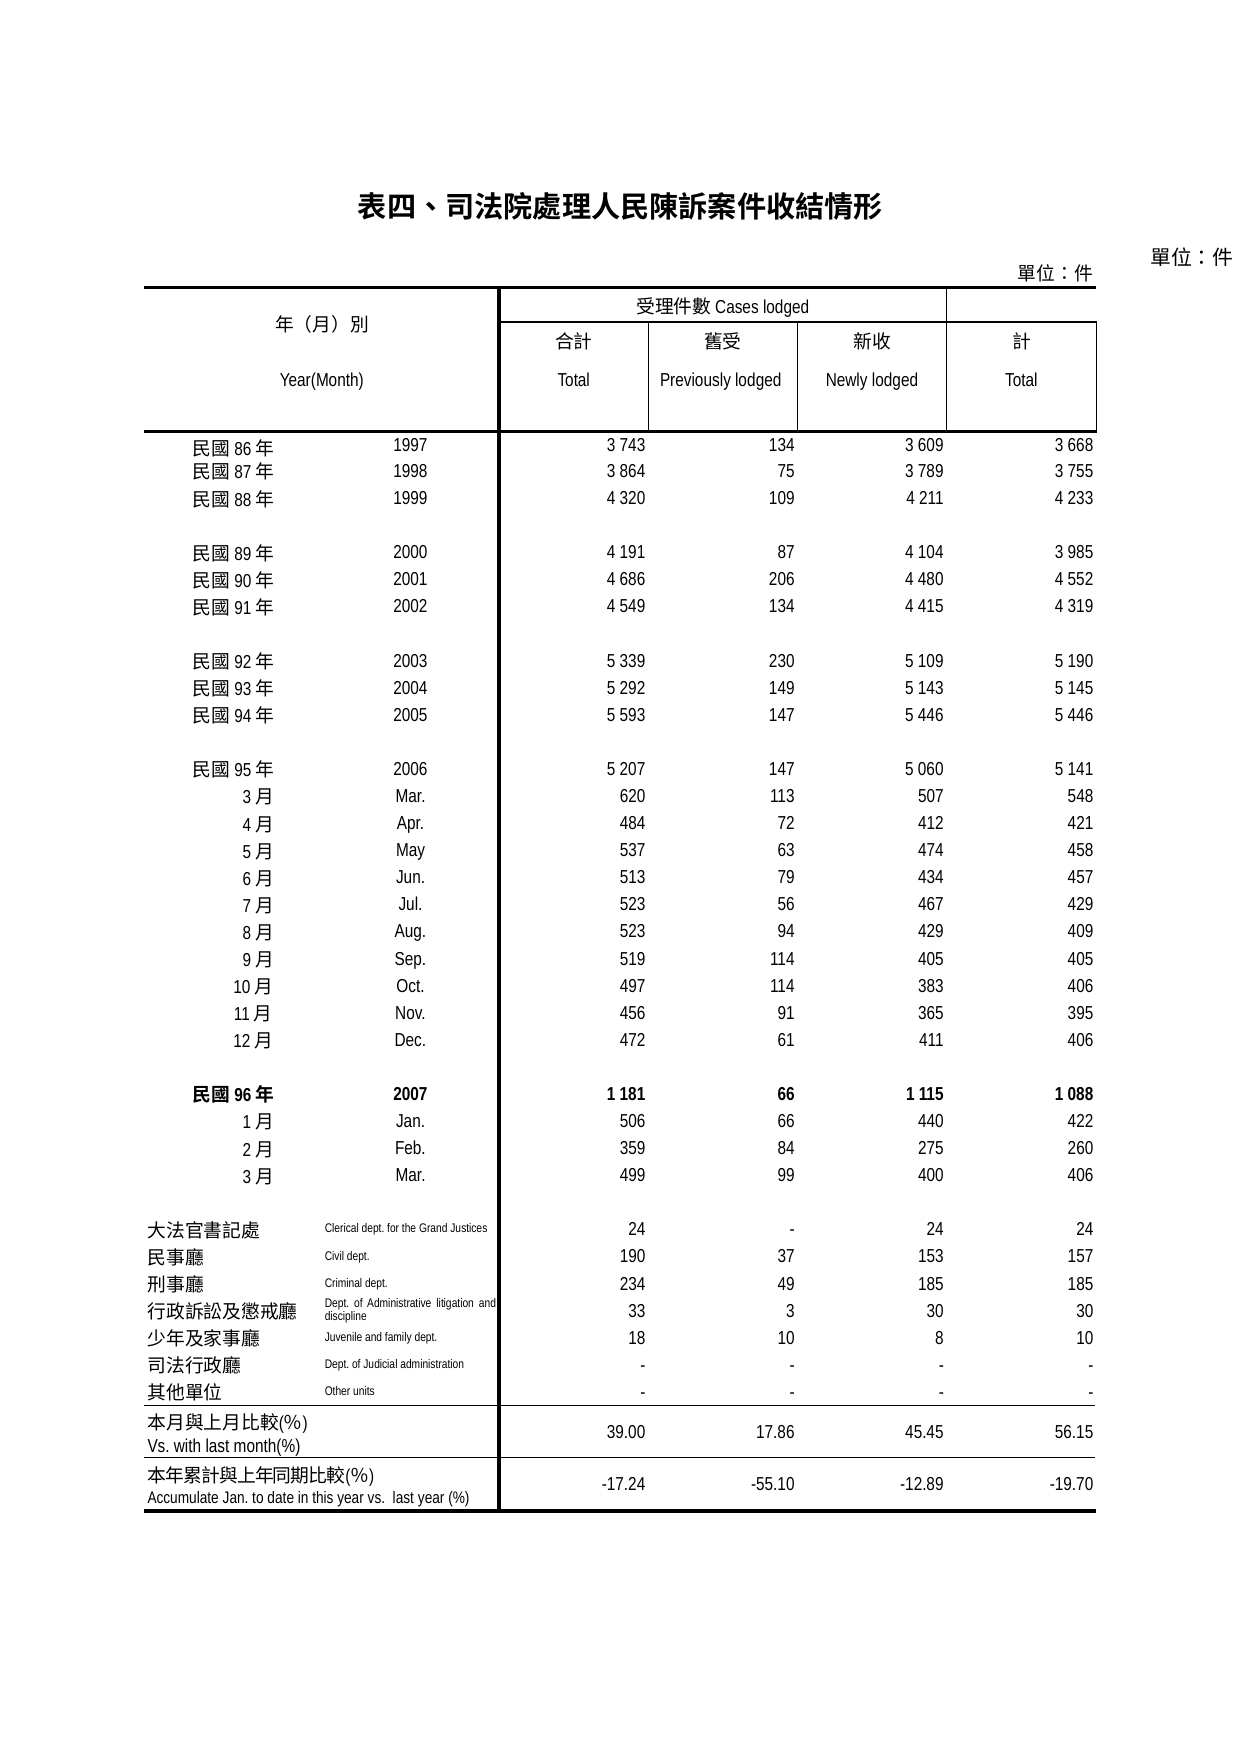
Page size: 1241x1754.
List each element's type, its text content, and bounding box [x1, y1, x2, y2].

table_cell 91 [648, 999, 797, 1026]
table_cell - [946, 1378, 1096, 1405]
table_cell Juvenile and family dept. [322, 1324, 497, 1351]
table_cell Jun. [322, 864, 497, 891]
table_cell 民事廳 [144, 1243, 322, 1270]
table_cell May [322, 836, 497, 863]
table_cell [797, 728, 946, 755]
table_cell 民國 94年 [144, 701, 322, 728]
table_cell 本年累計與上年同期比較(％) Accumulate Jan. to date in this year vs. last year (%) [144, 1458, 497, 1509]
table_cell 3 668 [946, 433, 1096, 457]
table_cell 5 593 [501, 701, 648, 728]
table_cell 新收 [798, 323, 946, 357]
table_cell 本月與上月比較(％) Vs. with last month(%) [144, 1406, 497, 1457]
table_cell 61 [648, 1026, 797, 1053]
table_cell 2005 [322, 701, 497, 728]
table_cell 134 [648, 593, 797, 620]
table_cell 合計 [501, 323, 648, 357]
table_cell 56 [648, 891, 797, 918]
table_cell 523 [501, 891, 648, 918]
table_cell [946, 511, 1096, 538]
table_cell 2002 [322, 593, 497, 620]
table_cell 3月 [144, 782, 322, 809]
table_cell [144, 620, 322, 647]
table_cell 5 145 [946, 674, 1096, 701]
table_cell 365 [797, 999, 946, 1026]
table_cell 民國 92年 [144, 647, 322, 674]
table_cell 457 [946, 864, 1096, 891]
table_cell Dept. of Judicial administration [322, 1351, 497, 1378]
text 表四、司法院處理人民陳訴案件收結情形 [148, 183, 1092, 225]
table_cell 計 [947, 323, 1096, 357]
table_cell 434 [797, 864, 946, 891]
table_cell 4 549 [501, 593, 648, 620]
table_cell Total [947, 357, 1096, 428]
table_cell 8月 [144, 918, 322, 945]
table_cell 9月 [144, 945, 322, 972]
table_cell 94 [648, 918, 797, 945]
table_cell 507 [797, 782, 946, 809]
table_cell 359 [501, 1134, 648, 1161]
table_cell 456 [501, 999, 648, 1026]
table_cell Dec. [322, 1026, 497, 1053]
table_cell 72 [648, 809, 797, 836]
table_cell 440 [797, 1107, 946, 1134]
table_cell [144, 511, 322, 538]
table_cell 1 088 [946, 1080, 1096, 1107]
table_cell 4月 [144, 809, 322, 836]
table_cell 113 [648, 782, 797, 809]
table_cell 422 [946, 1107, 1096, 1134]
table_cell 412 [797, 809, 946, 836]
table_cell 523 [501, 918, 648, 945]
table_cell 刑事廳 [144, 1270, 322, 1297]
table_cell 66 [648, 1107, 797, 1134]
table_cell [322, 1053, 497, 1080]
table_cell [322, 1189, 497, 1216]
table_cell [144, 1189, 322, 1216]
table_cell Mar. [322, 1161, 497, 1188]
table_cell [946, 620, 1096, 647]
table_cell 民國 87年 [144, 457, 322, 484]
table_cell Jul. [322, 891, 497, 918]
table_cell 4 415 [797, 593, 946, 620]
text [1150, 233, 1240, 241]
table_cell 2001 [322, 566, 497, 593]
table_cell 75 [648, 457, 797, 484]
table_cell 3 789 [797, 457, 946, 484]
table_cell Oct. [322, 972, 497, 999]
table_cell Dept. of Administrative litigation and discipline [322, 1297, 497, 1324]
table_cell 114 [648, 972, 797, 999]
table_cell [501, 620, 648, 647]
table_cell 109 [648, 484, 797, 511]
table_cell 4 686 [501, 566, 648, 593]
table_cell 234 [501, 1270, 648, 1297]
table_cell 185 [946, 1270, 1096, 1297]
table_cell 260 [946, 1134, 1096, 1161]
table_cell 153 [797, 1243, 946, 1270]
table_cell 5 109 [797, 647, 946, 674]
table_cell 行政訴訟及懲戒廳 [144, 1297, 322, 1324]
table_cell - [648, 1216, 797, 1243]
table_cell 3 743 [501, 433, 648, 457]
table_cell 409 [946, 918, 1096, 945]
table_cell 56.15 [946, 1405, 1096, 1457]
table_cell 少年及家事廳 [144, 1324, 322, 1351]
table_cell 506 [501, 1107, 648, 1134]
table_cell Sep. [322, 945, 497, 972]
table_cell - [946, 1351, 1096, 1378]
table_cell 3 864 [501, 457, 648, 484]
table_cell -19.70 [946, 1457, 1096, 1509]
table_cell 4 191 [501, 539, 648, 566]
table_cell 1999 [322, 484, 497, 511]
table_cell 民國 88年 [144, 484, 322, 511]
table_cell 37 [648, 1243, 797, 1270]
table_cell 舊受 [649, 323, 797, 357]
table_cell [648, 728, 797, 755]
table_cell 519 [501, 945, 648, 972]
table_cell 467 [797, 891, 946, 918]
table_header [947, 289, 1096, 321]
table_cell 4 211 [797, 484, 946, 511]
table_cell 474 [797, 836, 946, 863]
table_cell 5 190 [946, 647, 1096, 674]
table_cell 497 [501, 972, 648, 999]
table_cell [501, 511, 648, 538]
table_cell 30 [946, 1297, 1096, 1324]
table_cell 1997 [322, 433, 497, 457]
table_cell 149 [648, 674, 797, 701]
table_cell 5 292 [501, 674, 648, 701]
table_cell 民國 95年 [144, 755, 322, 782]
table_cell 114 [648, 945, 797, 972]
table_cell 12月 [144, 1026, 322, 1053]
table_cell 民國 91年 [144, 593, 322, 620]
table_cell Feb. [322, 1134, 497, 1161]
table_cell - [797, 1378, 946, 1405]
table_header 年（月）別 [144, 289, 497, 357]
table_cell 18 [501, 1324, 648, 1351]
table_cell 429 [946, 891, 1096, 918]
table_cell Apr. [322, 809, 497, 836]
table_cell 4 480 [797, 566, 946, 593]
table_cell [648, 1189, 797, 1216]
table_cell [322, 511, 497, 538]
table_cell 395 [946, 999, 1096, 1026]
table_cell 民國 93年 [144, 674, 322, 701]
table_cell 24 [946, 1216, 1096, 1243]
table_cell 7月 [144, 891, 322, 918]
table_cell 5 143 [797, 674, 946, 701]
table_cell 406 [946, 972, 1096, 999]
table_cell [797, 620, 946, 647]
table_cell 3月 [144, 1161, 322, 1188]
table_cell 134 [648, 433, 797, 457]
table_cell 民國 96年 [144, 1080, 322, 1107]
table_cell Jan. [322, 1107, 497, 1134]
table_cell - [648, 1351, 797, 1378]
table_cell 87 [648, 539, 797, 566]
table_cell 大法官書記處 [144, 1216, 322, 1243]
table_cell 5 339 [501, 647, 648, 674]
table_cell 147 [648, 701, 797, 728]
table_cell 513 [501, 864, 648, 891]
table_cell 45.45 [797, 1406, 946, 1457]
table_cell Year(Month) [144, 357, 497, 428]
table_cell 17.86 [648, 1406, 797, 1457]
table_cell 2003 [322, 647, 497, 674]
table_cell [501, 1053, 648, 1080]
table_cell [501, 1189, 648, 1216]
table_cell 472 [501, 1026, 648, 1053]
table_cell - [501, 1351, 648, 1378]
table_cell [501, 728, 648, 755]
table_cell 5 060 [797, 755, 946, 782]
table_cell -17.24 [501, 1458, 648, 1509]
table_cell 275 [797, 1134, 946, 1161]
table_cell 33 [501, 1297, 648, 1324]
table_cell Total [501, 357, 648, 428]
table_header 受理件數Cases lodged [501, 289, 946, 321]
table_cell 3 609 [797, 433, 946, 457]
table_cell 4 319 [946, 593, 1096, 620]
table_cell 民國 86年 [144, 433, 322, 457]
table_cell Previously lodged [649, 357, 797, 428]
table_cell 185 [797, 1270, 946, 1297]
table_cell 99 [648, 1161, 797, 1188]
table_cell 1 181 [501, 1080, 648, 1107]
table_cell 84 [648, 1134, 797, 1161]
table_cell 5 141 [946, 755, 1096, 782]
table_cell 147 [648, 755, 797, 782]
table_cell 2006 [322, 755, 497, 782]
table_cell [946, 1053, 1096, 1080]
table_cell 458 [946, 836, 1096, 863]
table_cell Nov. [322, 999, 497, 1026]
table_cell 63 [648, 836, 797, 863]
table_cell -55.10 [648, 1458, 797, 1509]
table_cell [322, 620, 497, 647]
table_cell 11月 [144, 999, 322, 1026]
table_cell 157 [946, 1243, 1096, 1270]
table_cell 66 [648, 1080, 797, 1107]
table_cell 8 [797, 1324, 946, 1351]
table_cell 620 [501, 782, 648, 809]
table_cell Aug. [322, 918, 497, 945]
table_cell 10 [946, 1324, 1096, 1351]
table_cell 406 [946, 1026, 1096, 1053]
table_cell [648, 511, 797, 538]
table_cell 548 [946, 782, 1096, 809]
table_cell 6月 [144, 864, 322, 891]
table_cell 39.00 [501, 1406, 648, 1457]
table_cell - [648, 1378, 797, 1405]
text [1150, 266, 1240, 273]
table_cell 10 [648, 1324, 797, 1351]
table_cell Newly lodged [798, 357, 946, 428]
table_cell 230 [648, 647, 797, 674]
table_cell 2000 [322, 539, 497, 566]
table_cell 4 104 [797, 539, 946, 566]
table_cell 383 [797, 972, 946, 999]
table_cell Civil dept. [322, 1243, 497, 1270]
table_cell [946, 728, 1096, 755]
table_cell 405 [946, 945, 1096, 972]
table_cell [144, 728, 322, 755]
table_cell 2月 [144, 1134, 322, 1161]
table_cell 400 [797, 1161, 946, 1188]
table_cell 其他單位 [144, 1378, 322, 1405]
table_cell Mar. [322, 782, 497, 809]
table_cell [144, 1053, 322, 1080]
table_cell 49 [648, 1270, 797, 1297]
table_cell 民國 89年 [144, 539, 322, 566]
table_cell 5 207 [501, 755, 648, 782]
table_cell 406 [946, 1161, 1096, 1188]
table_cell 3 985 [946, 539, 1096, 566]
table_cell 民國 90年 [144, 566, 322, 593]
table_cell [648, 620, 797, 647]
table_cell 405 [797, 945, 946, 972]
table_cell 206 [648, 566, 797, 593]
table_cell 190 [501, 1243, 648, 1270]
table_cell 30 [797, 1297, 946, 1324]
table_cell Clerical dept. for the Grand Justices [322, 1216, 497, 1243]
table_cell [648, 1053, 797, 1080]
table_cell 4 233 [946, 484, 1096, 511]
table_cell [946, 1189, 1096, 1216]
table_cell 1 115 [797, 1080, 946, 1107]
table_cell 10月 [144, 972, 322, 999]
table_cell 司法行政廳 [144, 1351, 322, 1378]
table_cell Criminal dept. [322, 1270, 497, 1297]
table_cell 2004 [322, 674, 497, 701]
table_cell 5 446 [946, 701, 1096, 728]
table_cell [797, 1053, 946, 1080]
table_cell - [501, 1378, 648, 1405]
table_cell 79 [648, 864, 797, 891]
table_cell 421 [946, 809, 1096, 836]
table_cell 499 [501, 1161, 648, 1188]
table_cell 4 552 [946, 566, 1096, 593]
table_cell 4 320 [501, 484, 648, 511]
table_cell 429 [797, 918, 946, 945]
table_cell [797, 511, 946, 538]
table_cell 24 [501, 1216, 648, 1243]
text 單位：件 [1150, 241, 1240, 266]
table_cell Other units [322, 1378, 497, 1405]
table_cell [797, 1189, 946, 1216]
table_cell 537 [501, 836, 648, 863]
table_cell 24 [797, 1216, 946, 1243]
table_cell -12.89 [797, 1458, 946, 1509]
text 單位：件 [148, 259, 1092, 286]
table_cell - [797, 1351, 946, 1378]
table_cell 1月 [144, 1107, 322, 1134]
table_cell 3 755 [946, 457, 1096, 484]
table_cell 3 [648, 1297, 797, 1324]
table_cell 5 446 [797, 701, 946, 728]
table_cell 484 [501, 809, 648, 836]
table_cell [322, 728, 497, 755]
table_cell 2007 [322, 1080, 497, 1107]
table_cell 1998 [322, 457, 497, 484]
table_cell 411 [797, 1026, 946, 1053]
table_cell 5月 [144, 836, 322, 863]
